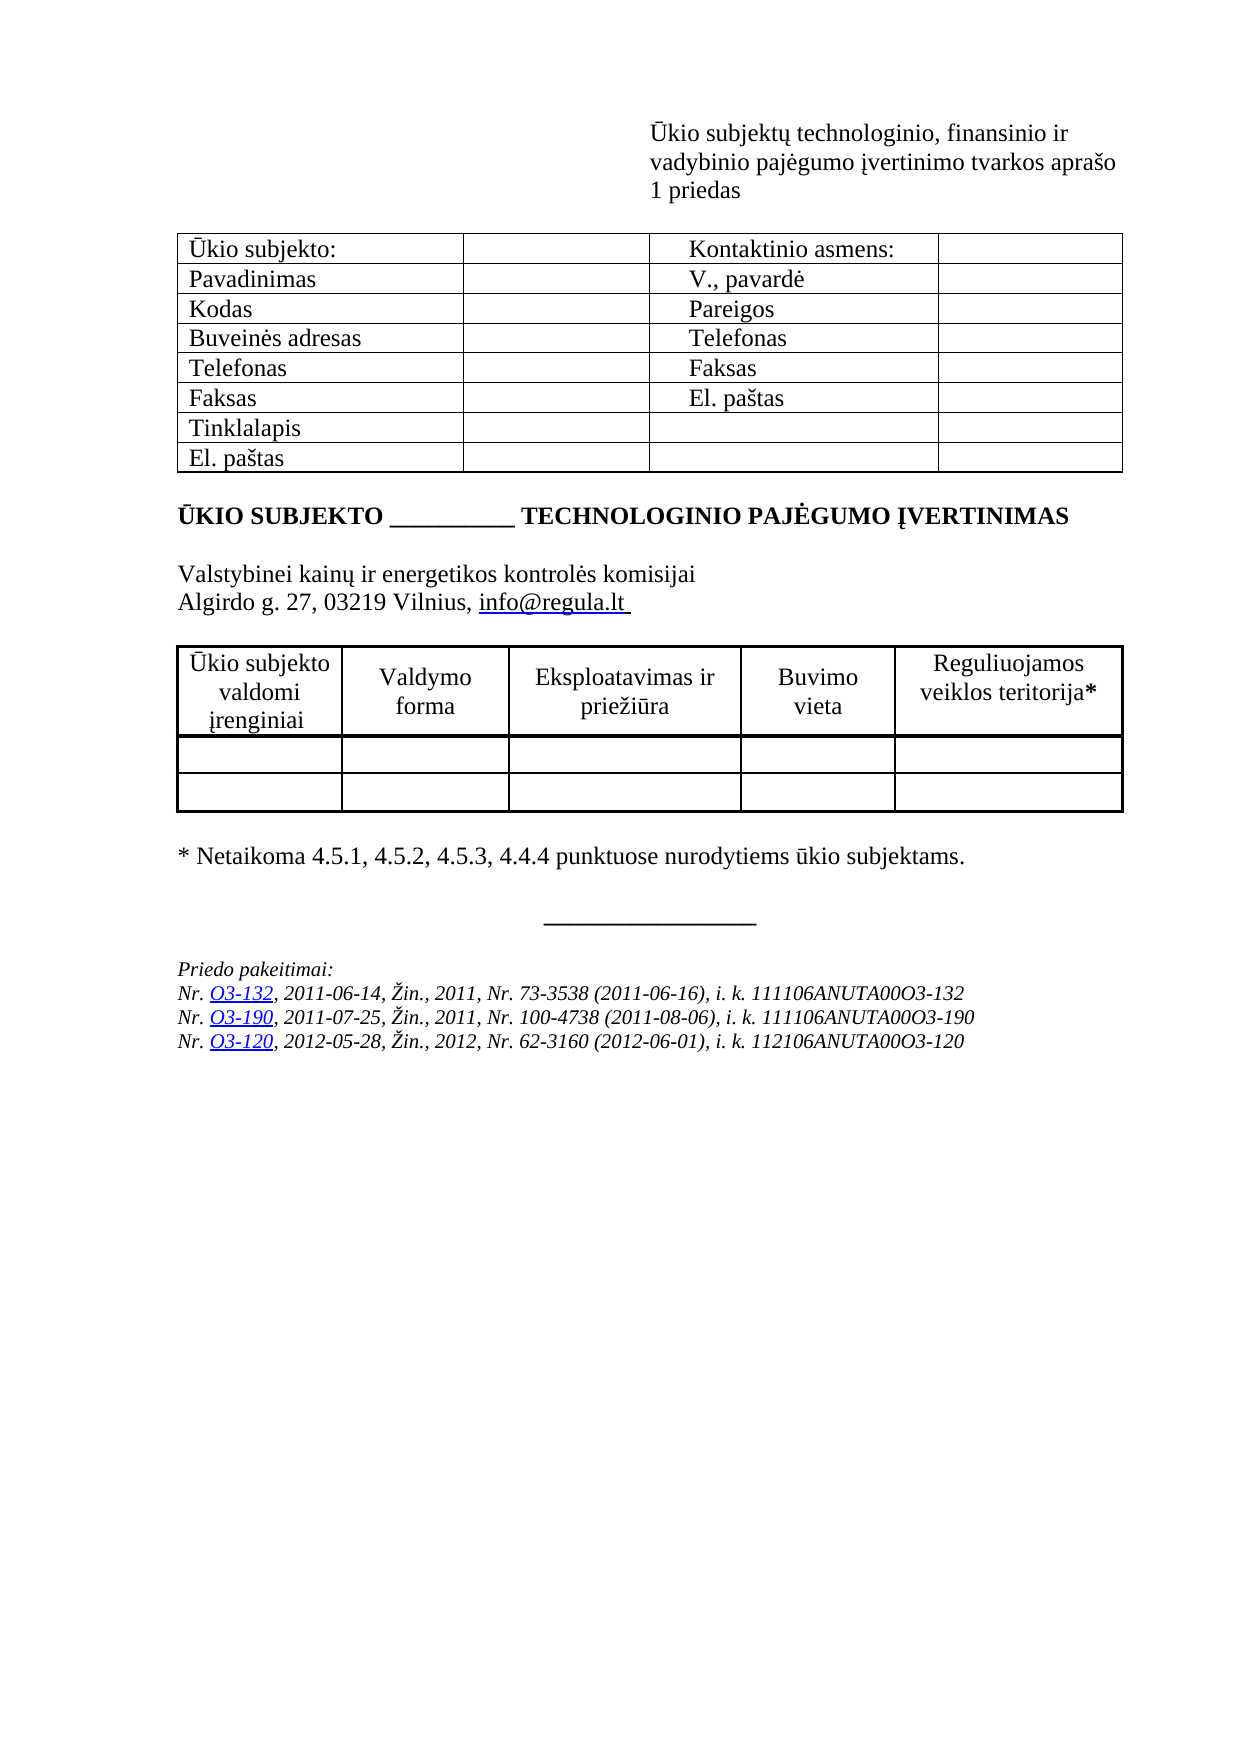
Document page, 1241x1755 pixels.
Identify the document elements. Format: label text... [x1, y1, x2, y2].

table_cell [464, 383, 649, 412]
text 1 priedas [649, 176, 1122, 204]
table_cell Telefonas [650, 324, 938, 352]
table_cell [464, 443, 649, 471]
table_cell Tinklalapis [178, 413, 463, 442]
table_cell V., pavardė [650, 264, 938, 293]
table_cell Telefonas [178, 353, 463, 382]
table_header Reguliuojamos veiklos teritorija* [896, 648, 1121, 734]
table_cell [742, 738, 894, 772]
table_header Kontaktinio asmens: [650, 234, 938, 263]
text Nr. O3-190, 2011-07-25, Žin., 2011, Nr. 100-4738 (2011-08-06), i. k. 111106ANUTA00O3-190 [177, 1004, 1122, 1029]
table_cell [939, 383, 1122, 412]
table_cell [510, 738, 740, 772]
table_cell [939, 443, 1122, 471]
table_header Ūkio subjekto: [178, 234, 463, 263]
table_cell [464, 324, 649, 352]
text Nr. O3-132, 2011-06-14, Žin., 2011, Nr. 73-3538 (2011-06-16), i. k. 111106ANUTA00O3-132 [177, 981, 1122, 1004]
text Valstybinei kainų ir energetikos kontrolės komisijai [177, 559, 1122, 587]
table_cell [742, 774, 894, 809]
table_cell [939, 264, 1122, 293]
table_cell [939, 294, 1122, 322]
text Nr. O3-120, 2012-05-28, Žin., 2012, Nr. 62-3160 (2012-06-01), i. k. 112106ANUTA00O3-120 [177, 1029, 1122, 1053]
table_cell [896, 774, 1121, 809]
table_cell El. paštas [650, 383, 938, 412]
table_cell Pavadinimas [178, 264, 463, 293]
table_cell [939, 353, 1122, 382]
table_cell Kodas [178, 294, 463, 322]
text Algirdo g. 27, 03219 Vilnius, info@regula.lt [177, 587, 1122, 616]
table_cell [510, 774, 740, 809]
table_header Valdymo forma [343, 648, 508, 734]
text Ūkio subjekto __________ technologinio pajėgumo įvertinimas [177, 501, 1122, 530]
text Ūkio subjektų technologinio, finansinio ir vadybinio pajėgumo įvertinimo tvarkos aprašo [649, 118, 1122, 176]
table_header Ūkio subjekto valdomi įrenginiai [179, 648, 341, 734]
text _________________ [177, 899, 1122, 928]
table_cell [343, 738, 508, 772]
table_cell Faksas [650, 353, 938, 382]
table_cell [343, 774, 508, 809]
table_header Buvimo vieta [742, 648, 894, 734]
table_cell [179, 774, 341, 809]
text Priedo pakeitimai: [177, 956, 1122, 981]
table_header [464, 234, 649, 263]
table_cell Pareigos [650, 294, 938, 322]
table_header [939, 234, 1122, 263]
table_cell [179, 738, 341, 772]
table_cell [939, 324, 1122, 352]
table_cell Faksas [178, 383, 463, 412]
table_cell [650, 443, 938, 471]
table_cell [464, 264, 649, 293]
table_cell [464, 353, 649, 382]
table_cell [464, 294, 649, 322]
text * Netaikoma 4.5.1, 4.5.2, 4.5.3, 4.4.4 punktuose nurodytiems ūkio subjektams. [177, 841, 1122, 870]
table_cell [939, 413, 1122, 442]
table_cell [896, 738, 1121, 772]
table_cell [464, 413, 649, 442]
table_cell [650, 413, 938, 442]
table_cell El. paštas [178, 443, 463, 471]
table_header Eksploatavimas ir priežiūra [510, 648, 740, 734]
table_cell Buveinės adresas [178, 324, 463, 352]
